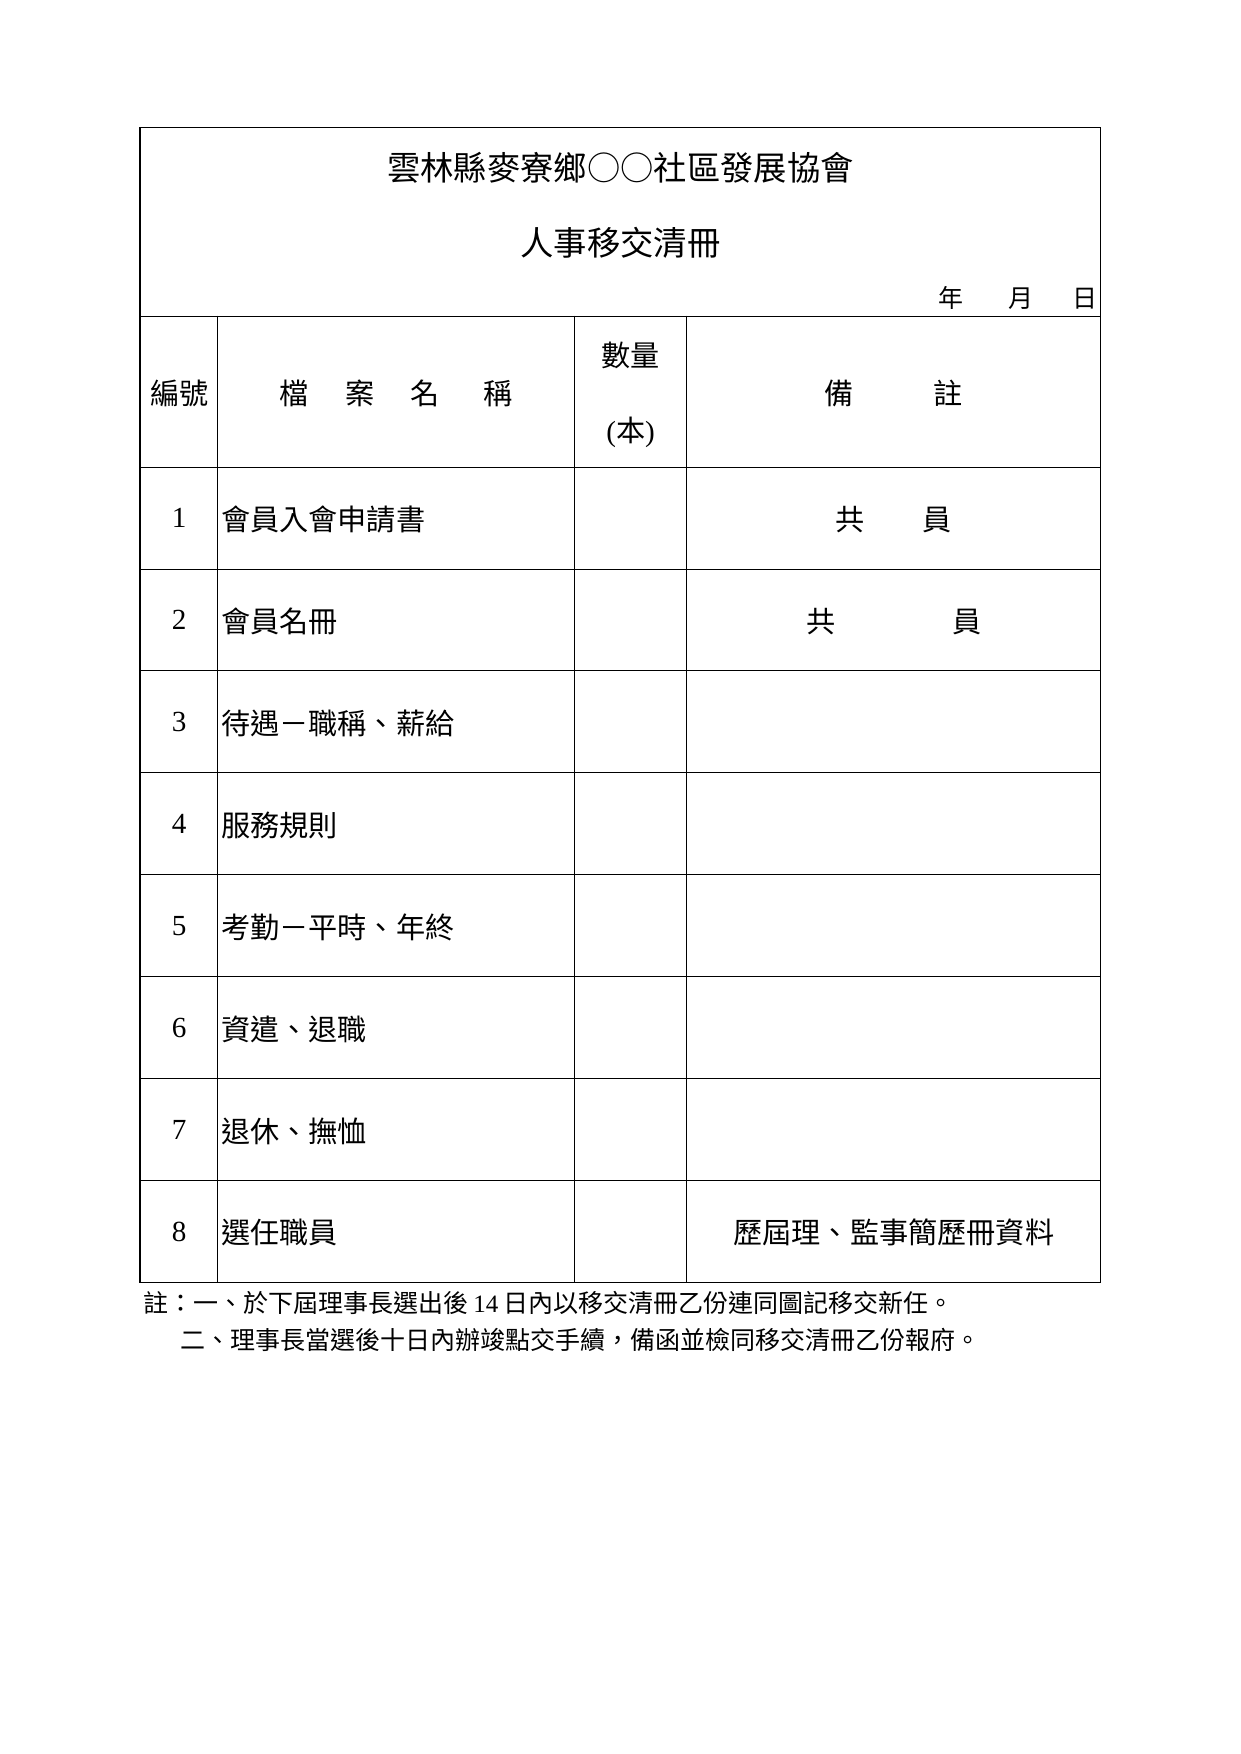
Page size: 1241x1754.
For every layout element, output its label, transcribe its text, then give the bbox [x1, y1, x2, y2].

table_cell 服務規則 [218, 773, 574, 874]
table_cell [575, 671, 686, 772]
table_cell 1 [141, 468, 217, 568]
table_cell 資遣、退職 [218, 977, 574, 1078]
table_cell [687, 875, 1100, 976]
table_cell 7 [141, 1079, 217, 1180]
table_cell 檔 案 名 稱 [218, 317, 574, 467]
table_cell [687, 671, 1100, 772]
table_cell 考勤－平時、年終 [218, 875, 574, 976]
table_cell [575, 773, 686, 874]
table_cell [575, 977, 686, 1078]
table_cell 會員名冊 [218, 570, 574, 670]
table_cell [575, 570, 686, 670]
table_cell 6 [141, 977, 217, 1078]
table_cell 3 [141, 671, 217, 772]
table_cell 退休、撫恤 [218, 1079, 574, 1180]
table_cell 數量(本) [575, 317, 686, 467]
table_cell 共 員 [687, 468, 1100, 568]
table_cell 備 註 [687, 317, 1100, 467]
table_cell 共 員 [687, 570, 1100, 670]
table_cell 5 [141, 875, 217, 976]
table_cell 歷屆理、監事簡歷冊資料 [687, 1181, 1100, 1282]
table_cell 會員入會申請書 [218, 468, 574, 568]
table_cell [575, 875, 686, 976]
table_cell [575, 468, 686, 568]
table_cell [575, 1181, 686, 1282]
table_cell [687, 1079, 1100, 1180]
table_cell 8 [141, 1181, 217, 1282]
text 註：一、於下屆理事長選出後14日內以移交清冊乙份連同圖記移交新任。 [118, 1283, 1122, 1320]
table_cell [575, 1079, 686, 1180]
table_cell 待遇－職稱、薪給 [218, 671, 574, 772]
table_cell [687, 977, 1100, 1078]
text 二、理事長當選後十日內辦竣點交手續，備函並檢同移交清冊乙份報府。 [118, 1320, 1122, 1358]
table_cell 選任職員 [218, 1181, 574, 1282]
table_cell [687, 773, 1100, 874]
table_cell 編號 [141, 317, 217, 467]
table_cell 2 [141, 570, 217, 670]
table_cell 4 [141, 773, 217, 874]
table_header 雲林縣麥寮鄉○○社區發展協會 人事移交清冊 年 月 日 [141, 128, 1100, 316]
